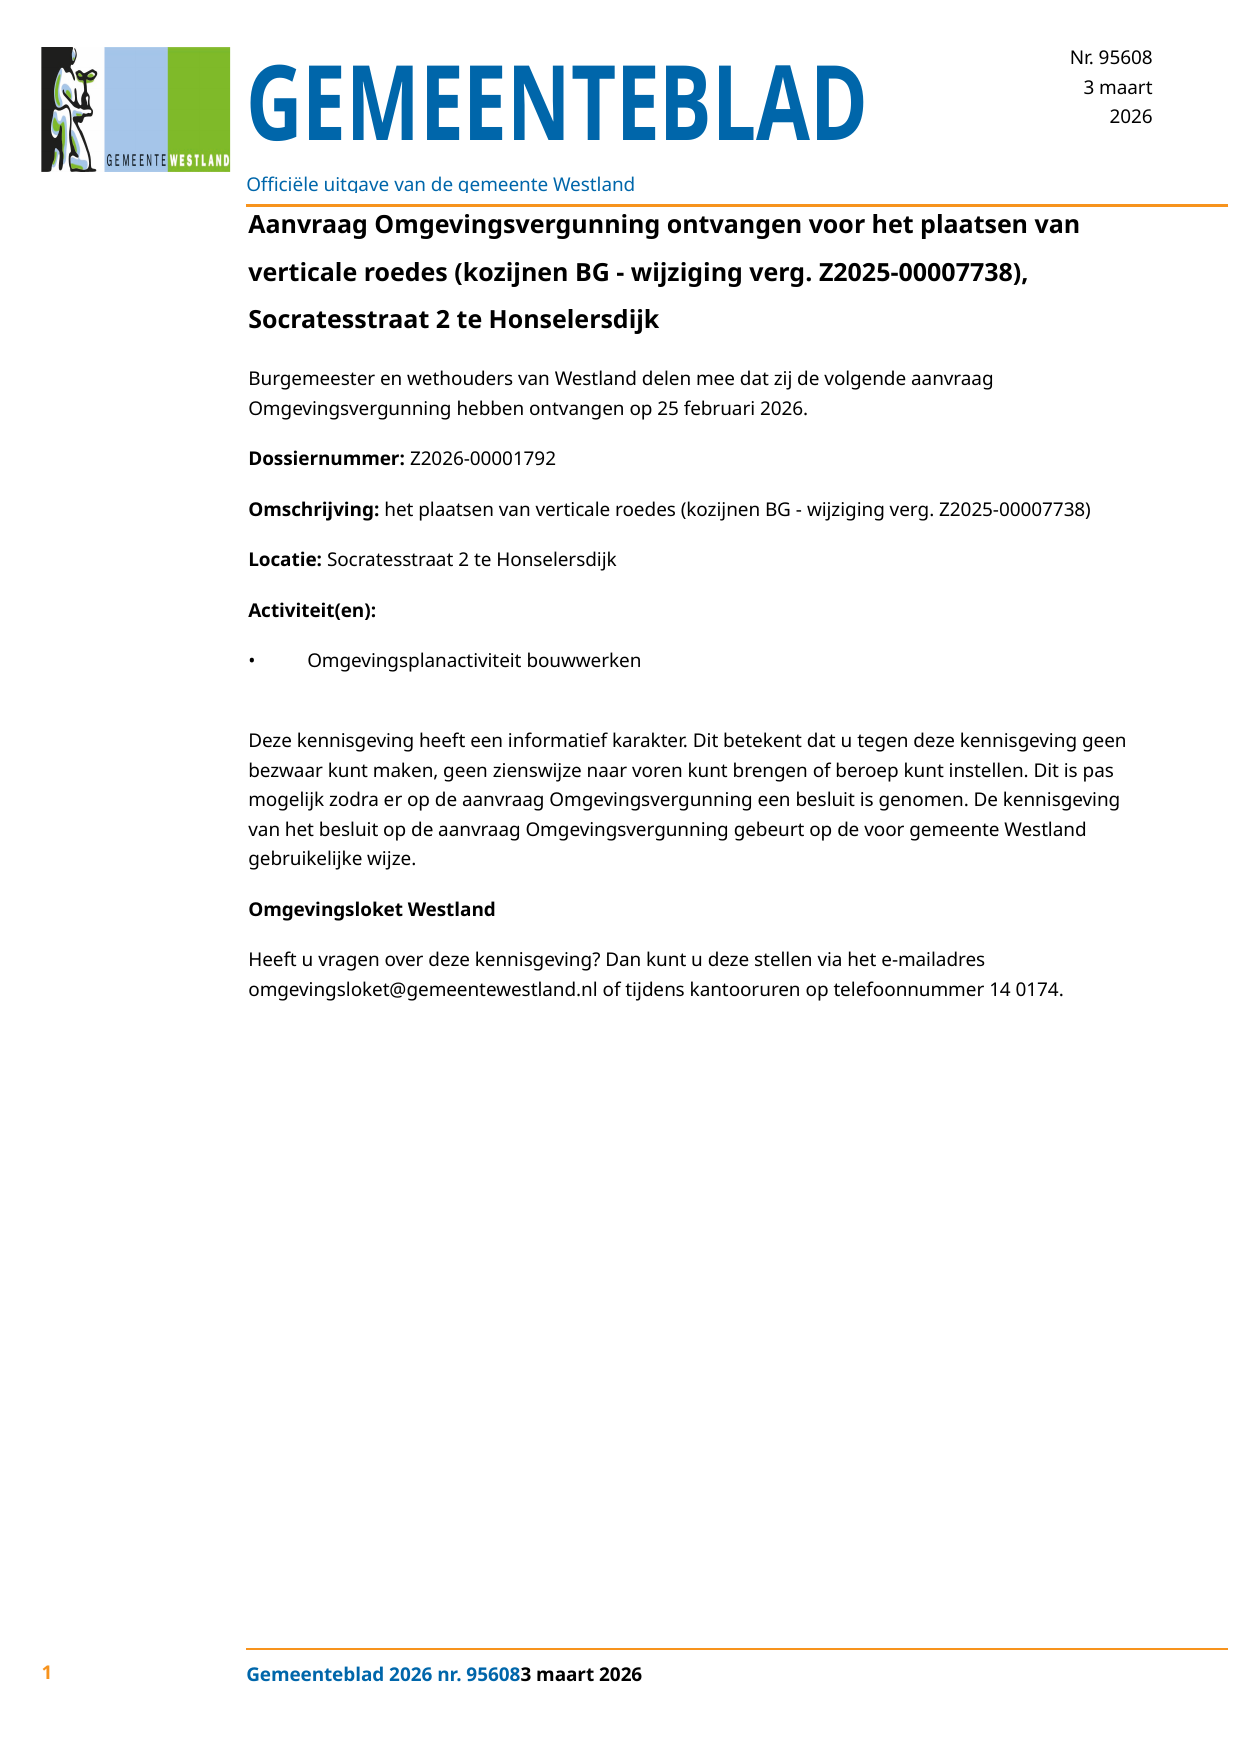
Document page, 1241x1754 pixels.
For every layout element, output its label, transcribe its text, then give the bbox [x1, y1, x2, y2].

text Deze kennisgeving heeft een informatief karakter. Dit betekent dat u tegen deze kennisgeving geen bezwaar kunt maken, geen zienswijze naar voren kunt brengen of beroep kunt instellen. Dit is pas mogelijk zodra er op de aanvraag Omgevingsvergunning een besluit is genomen. De kennisgeving van het besluit op de aanvraag Omgevingsvergunning gebeurt op de voor gemeente Westland gebruikelijke wijze. [248, 727, 1152, 871]
text Heeft u vragen over deze kennisgeving? Dan kunt u deze stellen via het e-mailadres omgevingsloket@gemeentewestland.nl of tijdens kantooruren op telefoonnummer 14 0174. [248, 946, 1152, 1002]
picture [41, 47, 231, 172]
text Dossiernummer: Z2026-00001792 [248, 446, 1152, 471]
text Burgemeester en wethouders van Westland delen mee dat zij de volgende aanvraag Omgevingsvergunning hebben ontvangen op 25 februari 2026. [248, 366, 1152, 421]
text Activiteit(en): [248, 597, 1152, 622]
text Omgevingsloket Westland [248, 896, 1152, 922]
text Omschrijving: het plaatsen van verticale roedes (kozijnen BG - wijziging verg. Z2025-00007738) [248, 496, 1152, 522]
text Aanvraag Omgevingsvergunning ontvangen voor het plaatsen van verticale roedes (kozijnen BG - wijziging verg. Z2025-00007738), Socratesstraat 2 te Honselersdijk [248, 207, 1152, 336]
text Locatie: Socratesstraat 2 te Honselersdijk [248, 546, 1152, 572]
list Omgevingsplanactiviteit bouwwerken [248, 647, 1152, 673]
